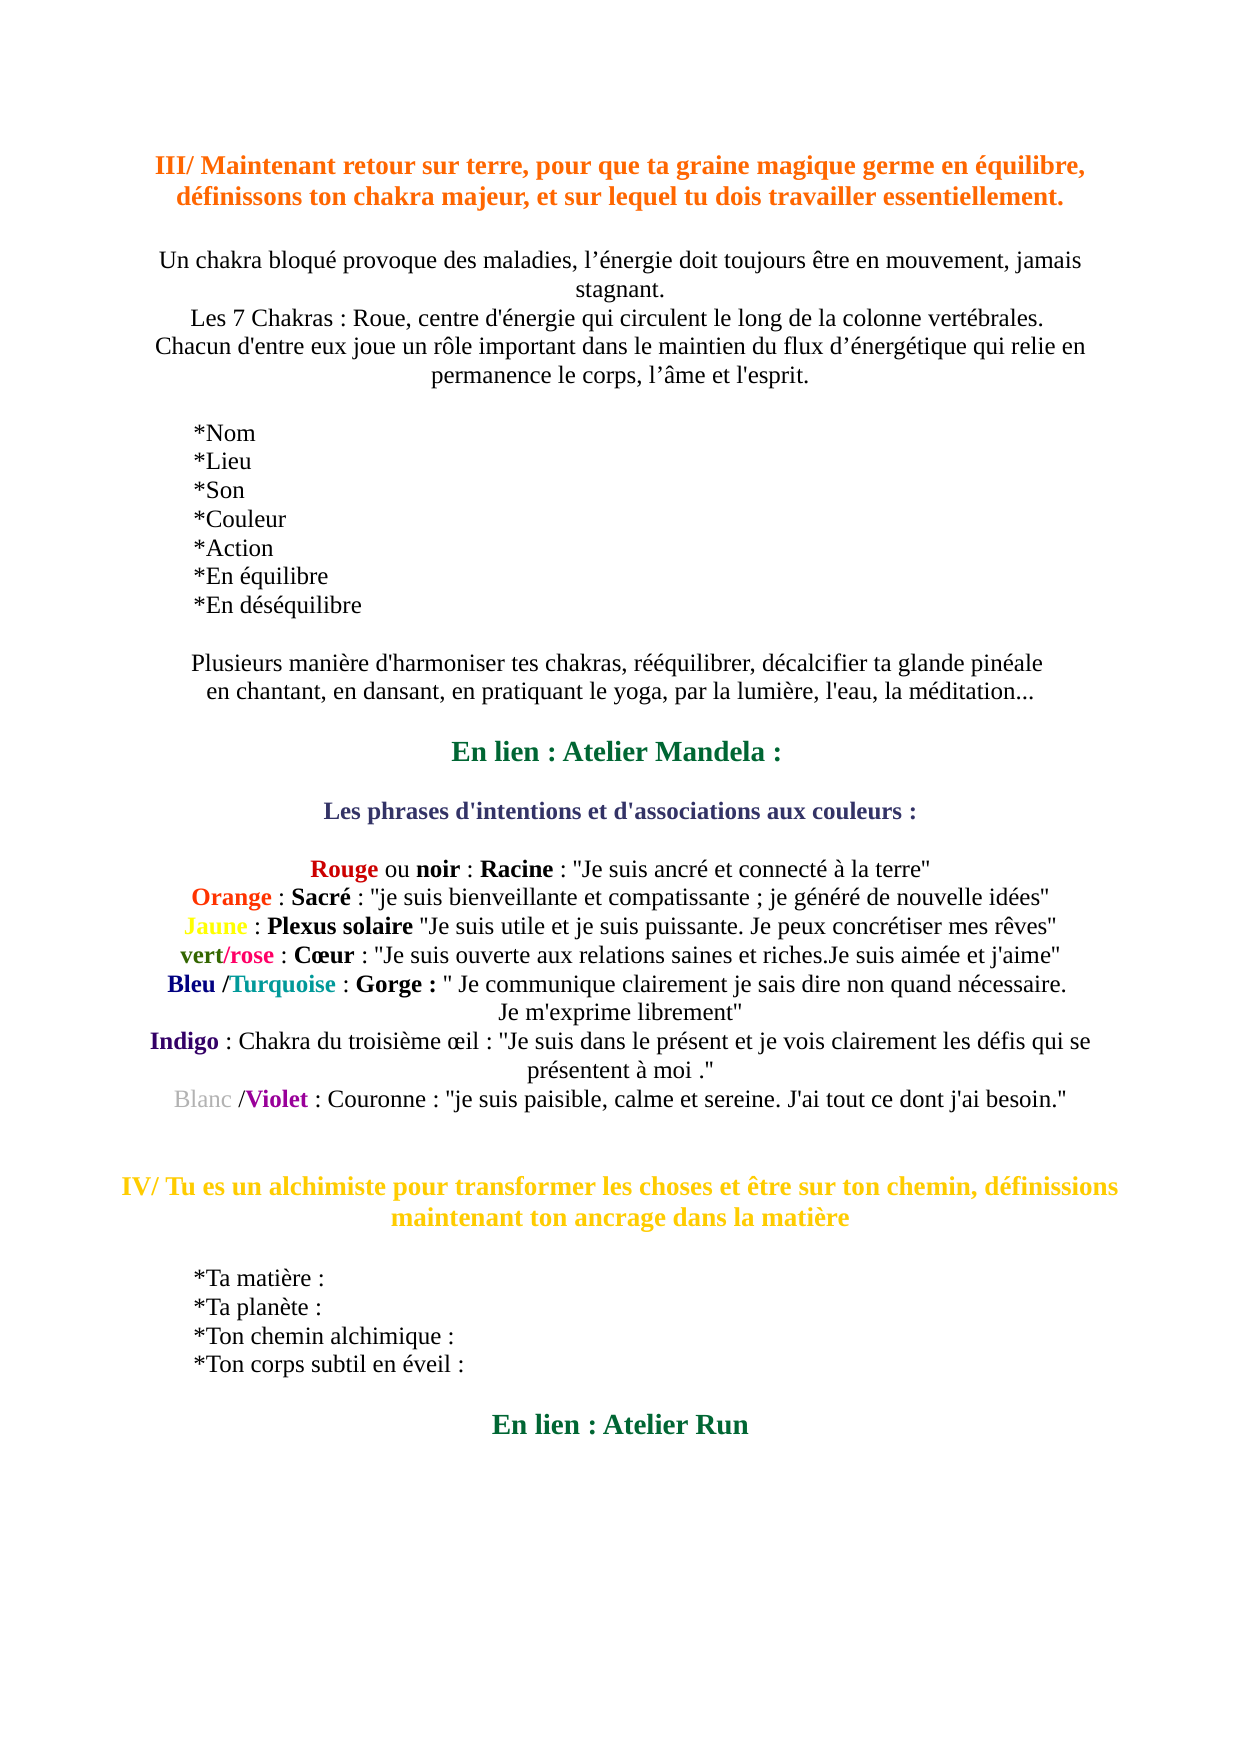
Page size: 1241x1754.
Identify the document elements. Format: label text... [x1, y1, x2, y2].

text Je m'exprime librement'' [118, 997, 1122, 1026]
list *Ton corps subtil en éveil : [156, 1349, 1122, 1378]
text Indigo : Chakra du troisième œil : ''Je suis dans le présent et je vois clairement les défis qui se présentent à moi .'' [118, 1026, 1122, 1084]
text III/ Maintenant retour sur terre, pour que ta graine magique germe en équilibre, définissons ton chakra majeur, et sur lequel tu dois travailler essentiellement. [118, 149, 1122, 212]
list *En déséquilibre [156, 590, 1122, 619]
list *Ta matière : [156, 1263, 1122, 1292]
list *Son [156, 475, 1122, 504]
text Plusieurs manière d'harmoniser tes chakras, rééquilibrer, décalcifier ta glande pinéale [118, 648, 1122, 676]
list *Lieu [156, 446, 1122, 475]
list *Nom [156, 418, 1122, 446]
list *Action [156, 533, 1122, 561]
text Bleu /Turquoise : Gorge : '' Je communique clairement je sais dire non quand nécessaire. [118, 969, 1122, 997]
text Rouge ou noir : Racine : ''Je suis ancré et connecté à la terre'' [118, 854, 1122, 882]
list *Ta planète : [156, 1292, 1122, 1321]
list *Ton chemin alchimique : [156, 1321, 1122, 1349]
text Chacun d'entre eux joue un rôle important dans le maintien du flux d’énergétique qui relie en permanence le corps, l’âme et l'esprit. [118, 331, 1122, 389]
text En lien : Atelier Mandela : [118, 734, 1122, 767]
text Les phrases d'intentions et d'associations aux couleurs : [118, 796, 1122, 825]
text vert/rose : Cœur : ''Je suis ouverte aux relations saines et riches.Je suis aimée et j'aime'' [118, 940, 1122, 969]
text En lien : Atelier Run [118, 1407, 1122, 1441]
list *Couleur [156, 504, 1122, 533]
text Blanc /Violet : Couronne : ''je suis paisible, calme et sereine. J'ai tout ce dont j'ai besoin.'' [118, 1084, 1122, 1112]
text Les 7 Chakras : Roue, centre d'énergie qui circulent le long de la colonne vertébrales. [118, 303, 1122, 331]
text Un chakra bloqué provoque des maladies, l’énergie doit toujours être en mouvement, jamais stagnant. [118, 245, 1122, 303]
text en chantant, en dansant, en pratiquant le yoga, par la lumière, l'eau, la méditation... [118, 676, 1122, 705]
text Jaune : Plexus solaire ''Je suis utile et je suis puissante. Je peux concrétiser mes rêves'' [118, 911, 1122, 940]
text Orange : Sacré : ''je suis bienveillante et compatissante ; je généré de nouvelle idées'' [118, 882, 1122, 911]
list *En équilibre [156, 561, 1122, 590]
text IV/ Tu es un alchimiste pour transformer les choses et être sur ton chemin, définissions maintenant ton ancrage dans la matière [118, 1170, 1122, 1232]
